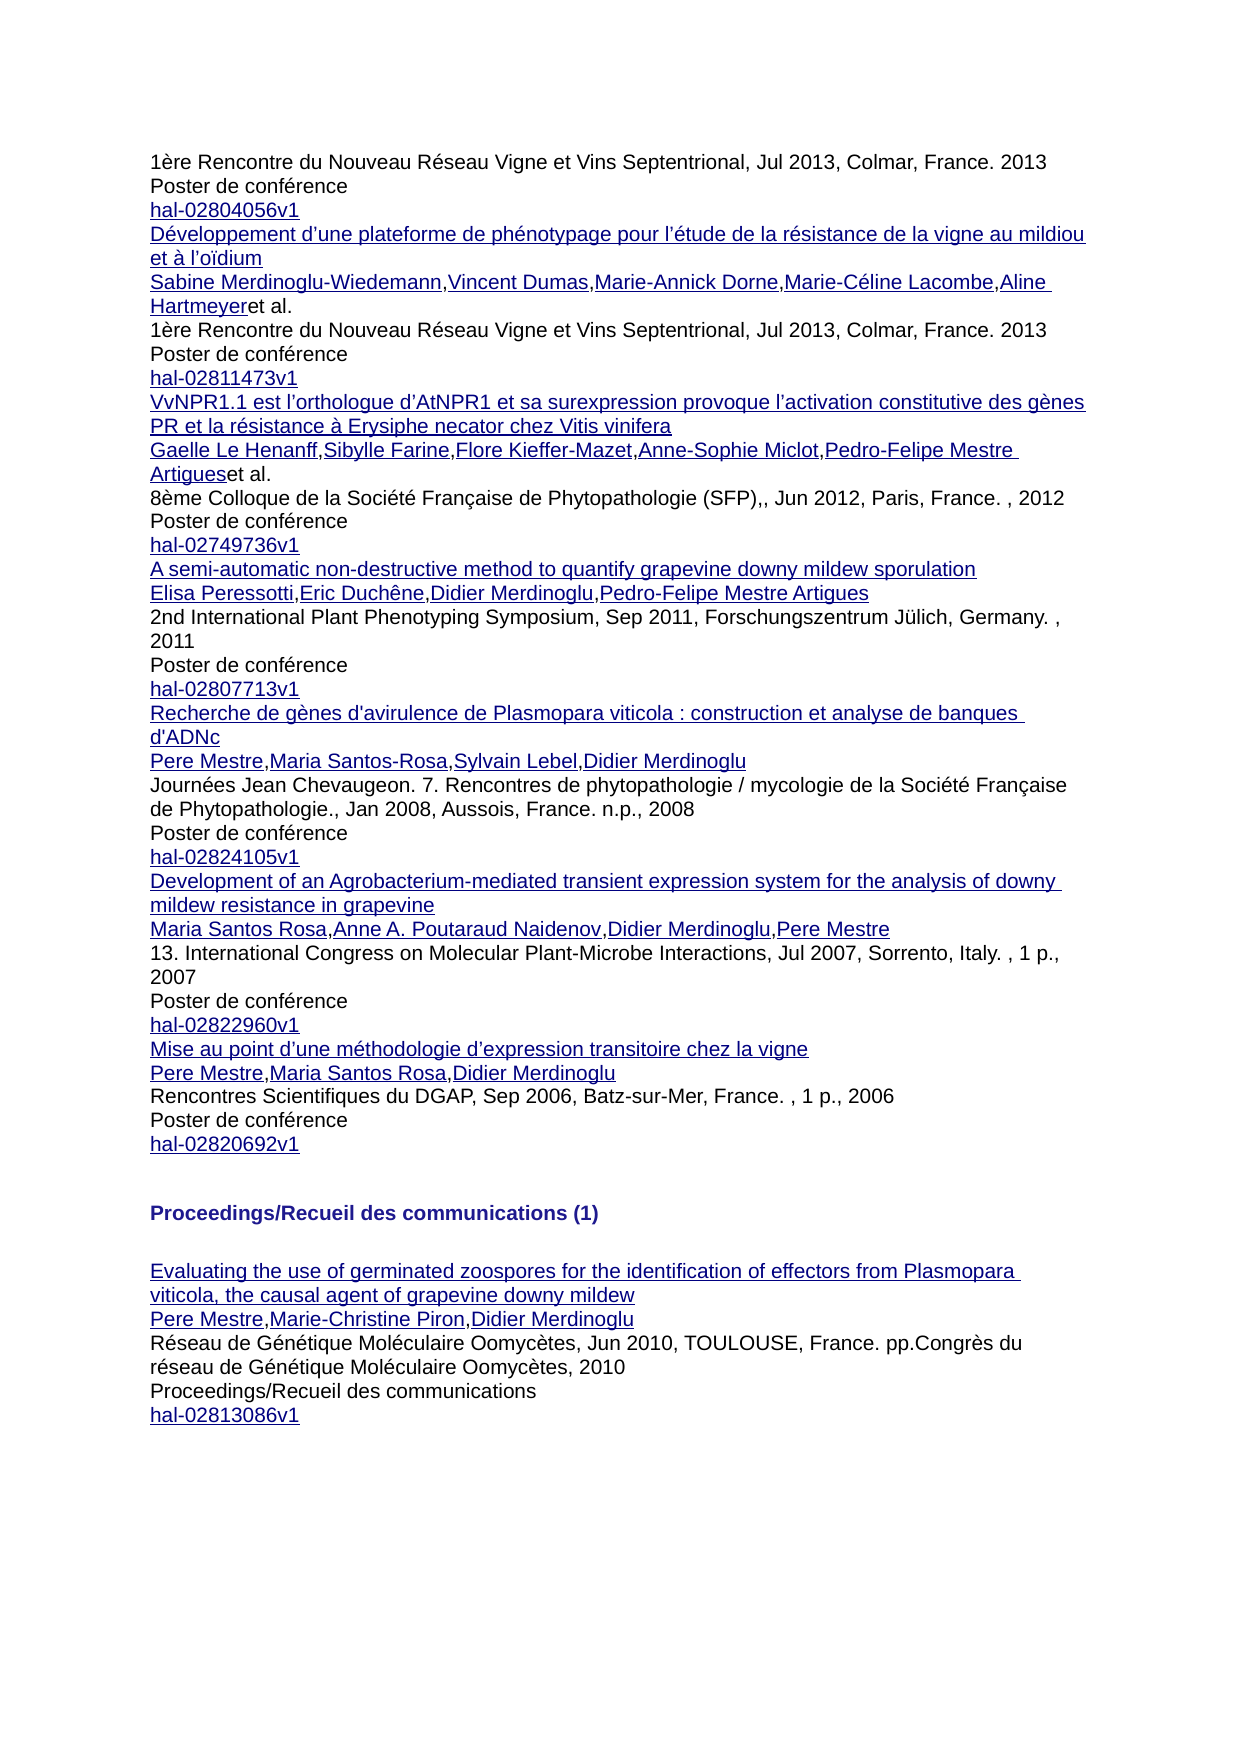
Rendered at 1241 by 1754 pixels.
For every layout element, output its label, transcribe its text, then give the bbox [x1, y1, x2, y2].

table_cell Mise au point d’une méthodologie d’expression transitoire chez la vigne Pere Mestre,Maria Santos Rosa,Didier Merdinoglu Rencontres Scientifiques du DGAP, Sep 2006, Batz-sur-Mer, France. , 1 p., 2006 Poster de conférence hal-02820692v1 [150, 1036, 1090, 1156]
subtitle Proceedings/Recueil des communications (1) [150, 1201, 1090, 1225]
table_cell Recherche de gènes d'avirulence de Plasmopara viticola : construction et analyse de banques d'ADNc Pere Mestre,Maria Santos-Rosa,Sylvain Lebel,Didier Merdinoglu Journées Jean Chevaugeon. 7. Rencontres de phytopathologie / mycologie de la Société Française de Phytopathologie., Jan 2008, Aussois, France. n.p., 2008 Poster de conférence hal-02824105v1 [150, 701, 1090, 869]
table_cell A semi-automatic non-destructive method to quantify grapevine downy mildew sporulation Elisa Peressotti,Eric Duchêne,Didier Merdinoglu,Pedro-Felipe Mestre Artigues 2nd International Plant Phenotyping Symposium, Sep 2011, Forschungszentrum Jülich, Germany. , 2011 Poster de conférence hal-02807713v1 [150, 557, 1090, 701]
table_header Evaluating the use of germinated zoospores for the identification of effectors from Plasmopara viticola, the causal agent of grapevine downy mildew Pere Mestre,Marie-Christine Piron,Didier Merdinoglu Réseau de Génétique Moléculaire Oomycètes, Jun 2010, TOULOUSE, France. pp.Congrès du réseau de Génétique Moléculaire Oomycètes, 2010 Proceedings/Recueil des communications hal-02813086v1 [150, 1259, 1090, 1427]
table_cell Développement d’une plateforme de phénotypage pour l’étude de la résistance de la vigne au mildiou et à l’oïdium Sabine Merdinoglu-Wiedemann,Vincent Dumas,Marie-Annick Dorne,Marie-Céline Lacombe,Aline Hartmeyeret al. 1ère Rencontre du Nouveau Réseau Vigne et Vins Septentrional, Jul 2013, Colmar, France. 2013 Poster de conférence hal-02811473v1 [150, 222, 1090, 389]
table_cell Development of an Agrobacterium-mediated transient expression system for the analysis of downy mildew resistance in grapevine Maria Santos Rosa,Anne A. Poutaraud Naidenov,Didier Merdinoglu,Pere Mestre 13. International Congress on Molecular Plant-Microbe Interactions, Jul 2007, Sorrento, Italy. , 1 p., 2007 Poster de conférence hal-02822960v1 [150, 869, 1090, 1036]
table_cell VvNPR1.1 est l’orthologue d’AtNPR1 et sa surexpression provoque l’activation constitutive des gènes PR et la résistance à Erysiphe necator chez Vitis vinifera Gaelle Le Henanff,Sibylle Farine,Flore Kieffer-Mazet,Anne-Sophie Miclot,Pedro-Felipe Mestre Artigueset al. 8ème Colloque de la Société Française de Phytopathologie (SFP),, Jun 2012, Paris, France. , 2012 Poster de conférence hal-02749736v1 [150, 390, 1090, 557]
table_cell 1ère Rencontre du Nouveau Réseau Vigne et Vins Septentrional, Jul 2013, Colmar, France. 2013 Poster de conférence hal-02804056v1 [150, 150, 1090, 222]
